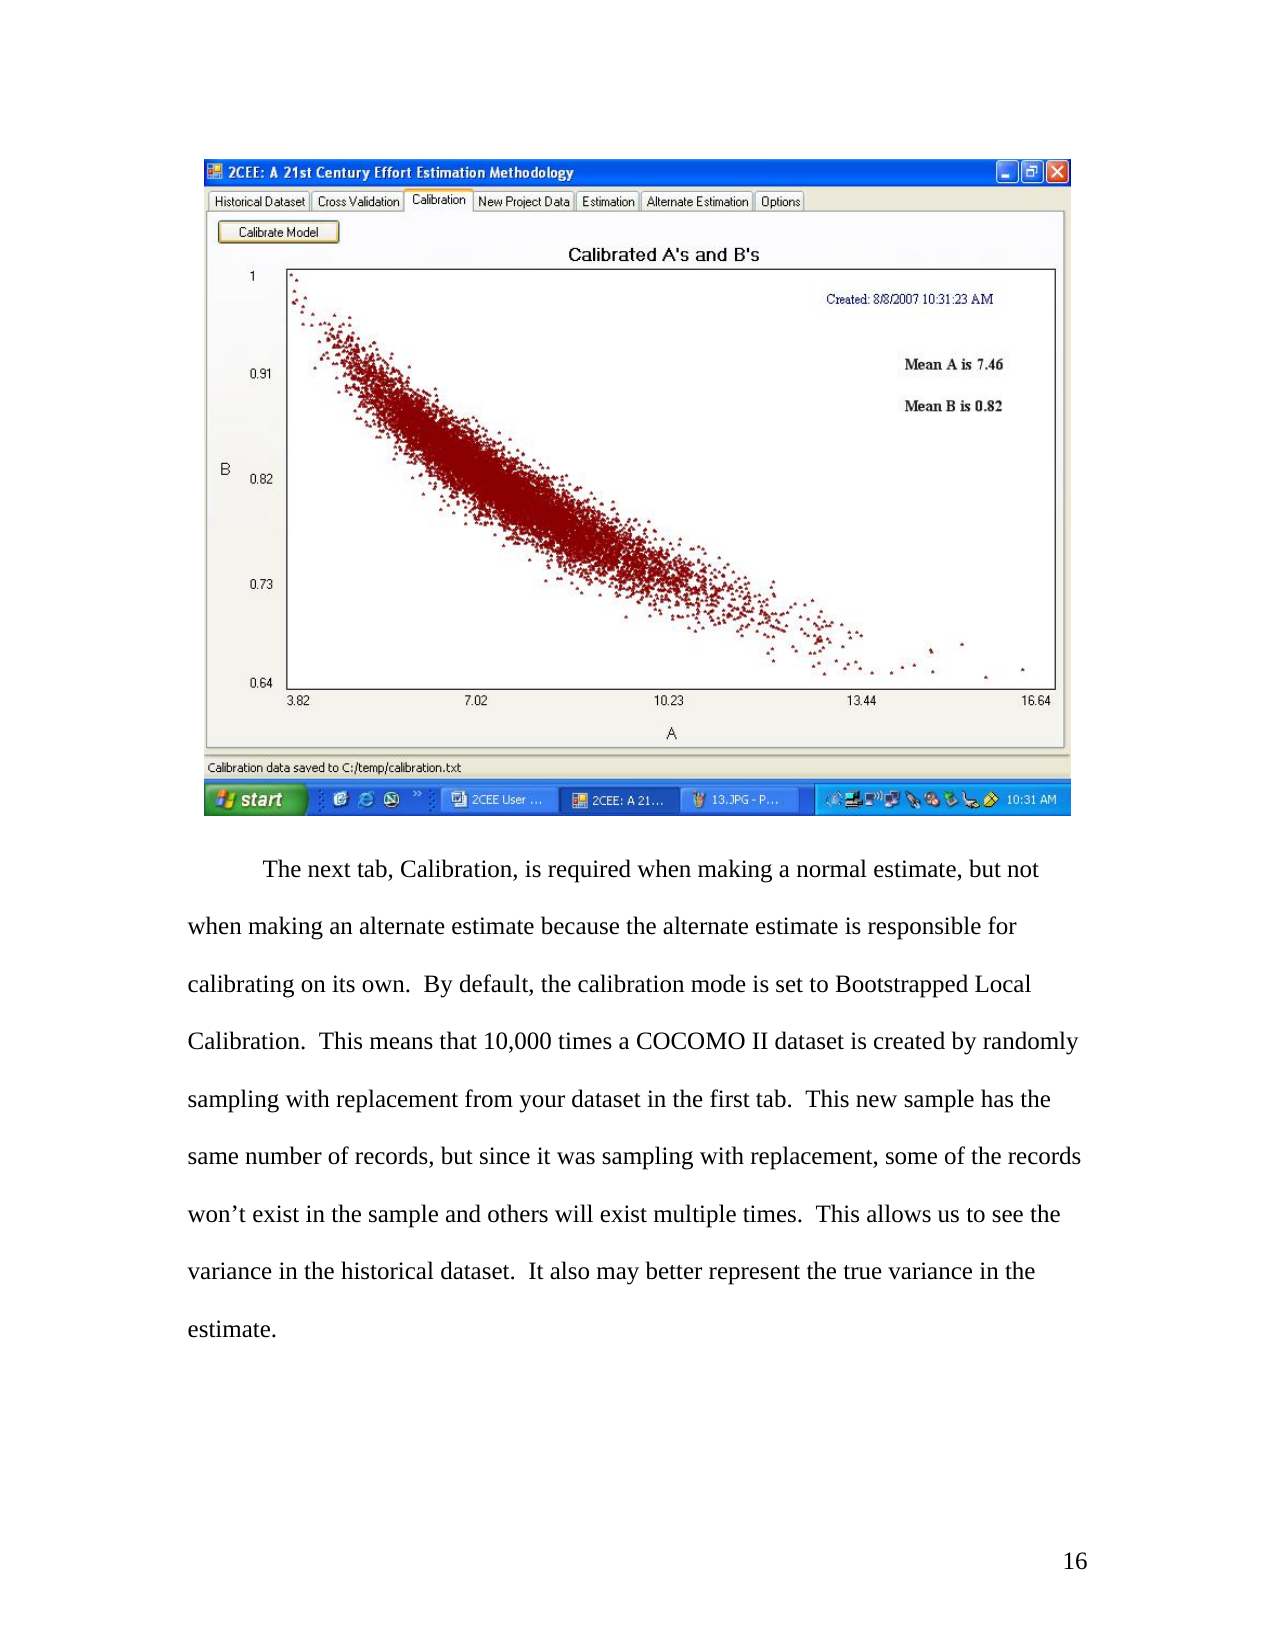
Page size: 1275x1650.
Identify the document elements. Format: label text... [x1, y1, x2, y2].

text The next tab, Calibration, is required when making a normal estimate, but not when making an alternate estimate because the alternate estimate is responsible for calibrating on its own. By default, the calibration mode is set to Bootstrapped Local Calibration. This means that 10,000 times a COCOMO II dataset is created by randomly sampling with replacement from your dataset in the first tab. This new sample has the same number of records, but since it was sampling with replacement, some of the records won’t exist in the sample and others will exist multiple times. This allows us to see the variance in the historical dataset. It also may better represent the true variance in the estimate. [187, 854, 1087, 1342]
picture [204, 159, 1071, 816]
